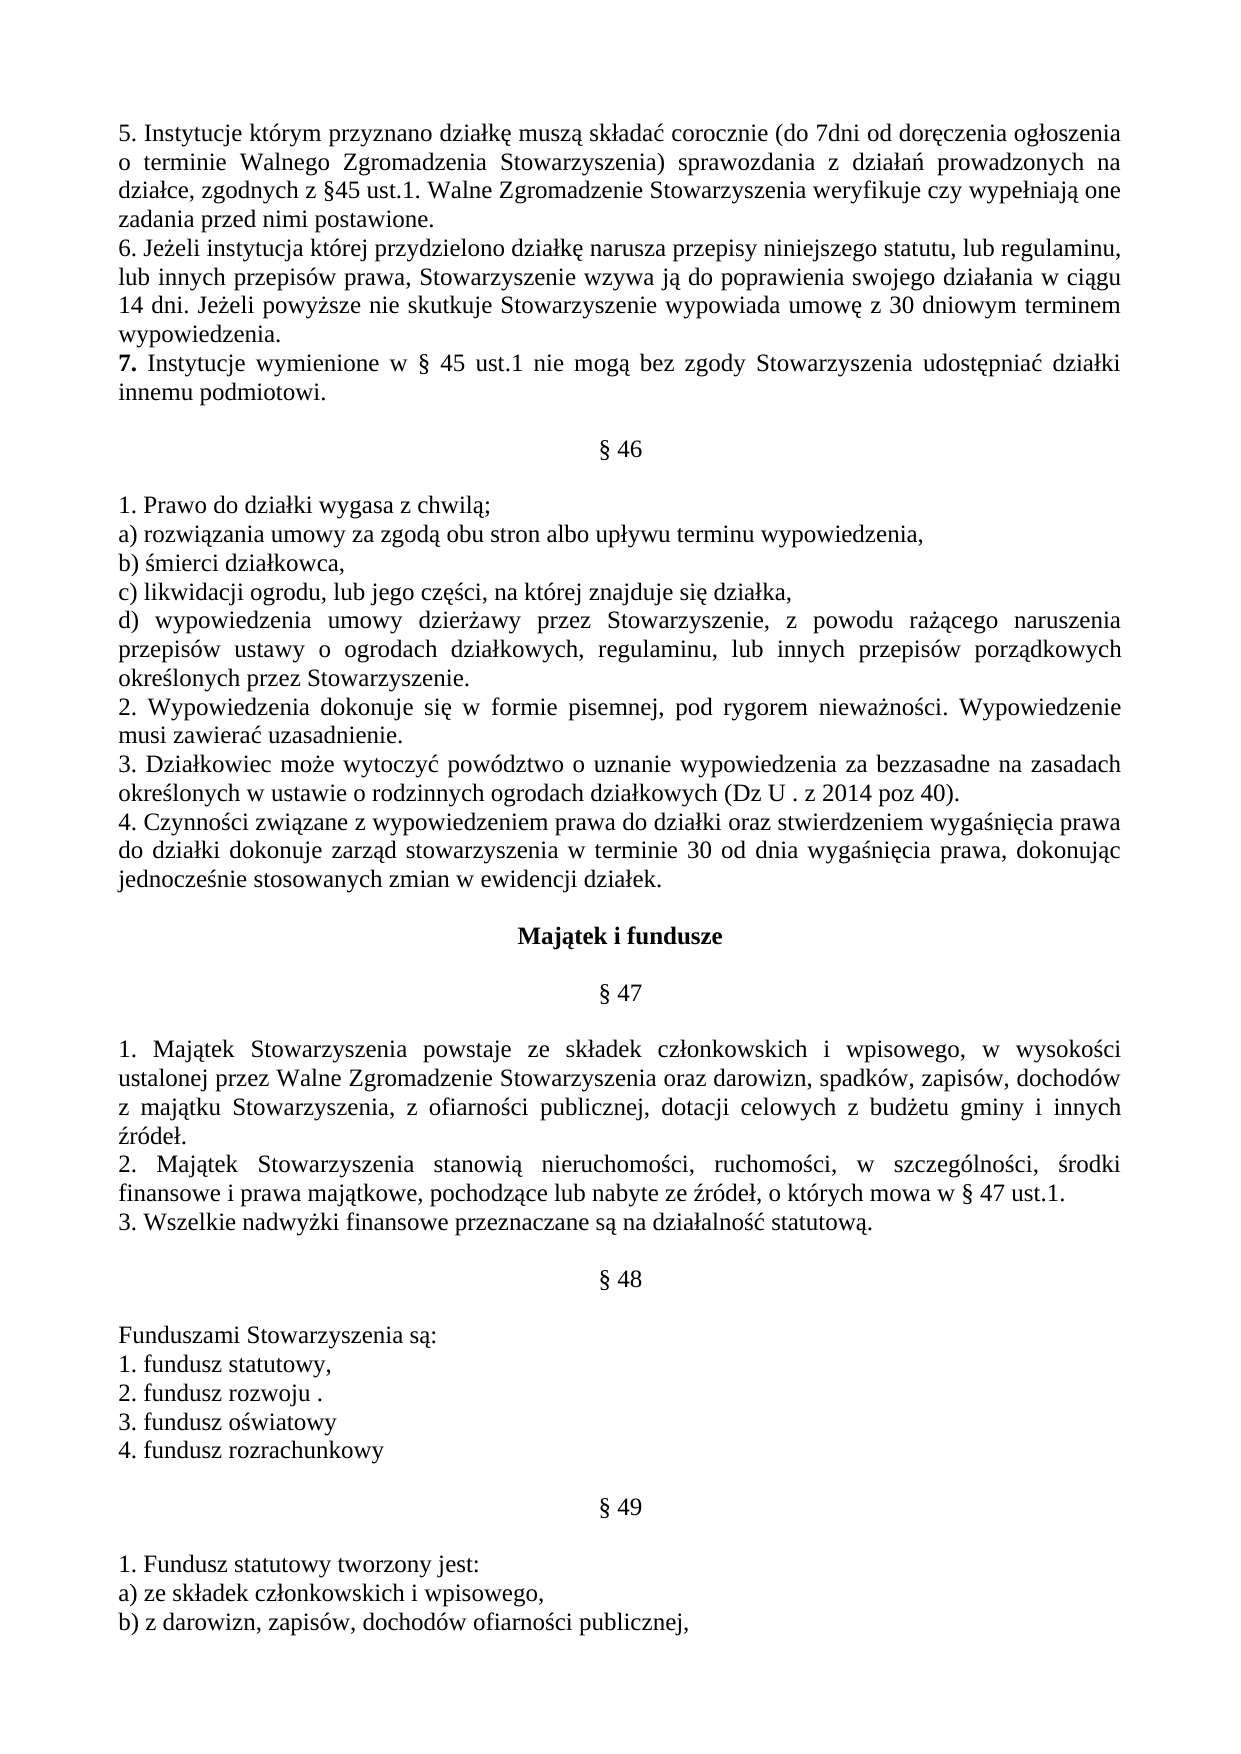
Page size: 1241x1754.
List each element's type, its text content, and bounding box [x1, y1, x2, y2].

text a) rozwiązania umowy za zgodą obu stron albo upływu terminu wypowiedzenia, [118, 519, 1122, 548]
text a) ze składek członkowskich i wpisowego, [118, 1578, 1122, 1607]
text c) likwidacji ogrodu, lub jego części, na której znajduje się działka, [118, 577, 1122, 605]
text 1. fundusz statutowy, [118, 1349, 1122, 1378]
text 3. Działkowiec może wytoczyć powództwo o uznanie wypowiedzenia za bezzasadne na zasadach określonych w ustawie o rodzinnych ogrodach działkowych (Dz U . z 2014 poz 40). [118, 749, 1122, 807]
text 4. fundusz rozrachunkowy [118, 1436, 1122, 1464]
text 2. fundusz rozwoju . [118, 1378, 1122, 1407]
text b) z darowizn, zapisów, dochodów ofiarności publicznej, [118, 1607, 1122, 1635]
text 1. Fundusz statutowy tworzony jest: [118, 1549, 1122, 1578]
text § 48 [118, 1264, 1122, 1292]
text 7. Instytucje wymienione w § 45 ust.1 nie mogą bez zgody Stowarzyszenia udostępniać działki innemu podmiotowi. [118, 348, 1122, 406]
text 1. Majątek Stowarzyszenia powstaje ze składek członkowskich i wpisowego, w wysokości ustalonej przez Walne Zgromadzenie Stowarzyszenia oraz darowizn, spadków, zapisów, dochodów z majątku Stowarzyszenia, z ofiarności publicznej, dotacji celowych z budżetu gminy i innych źródeł. [118, 1034, 1122, 1149]
text 3. fundusz oświatowy [118, 1407, 1122, 1436]
text Majątek i fundusze [118, 921, 1122, 950]
text Funduszami Stowarzyszenia są: [118, 1321, 1122, 1349]
text § 49 [118, 1492, 1122, 1521]
text 2. Majątek Stowarzyszenia stanowią nieruchomości, ruchomości, w szczególności, środki finansowe i prawa majątkowe, pochodzące lub nabyte ze źródeł, o których mowa w § 47 ust.1. [118, 1149, 1122, 1207]
text 1. Prawo do działki wygasa z chwilą; [118, 490, 1122, 519]
text 6. Jeżeli instytucja której przydzielono działkę narusza przepisy niniejszego statutu, lub regulaminu, lub innych przepisów prawa, Stowarzyszenie wzywa ją do poprawienia swojego działania w ciągu 14 dni. Jeżeli powyższe nie skutkuje Stowarzyszenie wypowiada umowę z 30 dniowym terminem wypowiedzenia. [118, 233, 1122, 348]
text b) śmierci działkowca, [118, 548, 1122, 577]
text 4. Czynności związane z wypowiedzeniem prawa do działki oraz stwierdzeniem wygaśnięcia prawa do działki dokonuje zarząd stowarzyszenia w terminie 30 od dnia wygaśnięcia prawa, dokonując jednocześnie stosowanych zmian w ewidencji działek. [118, 807, 1122, 893]
text d) wypowiedzenia umowy dzierżawy przez Stowarzyszenie, z powodu rażącego naruszenia przepisów ustawy o ogrodach działkowych, regulaminu, lub innych przepisów porządkowych określonych przez Stowarzyszenie. [118, 605, 1122, 692]
text 5. Instytucje którym przyznano działkę muszą składać corocznie (do 7dni od doręczenia ogłoszenia o terminie Walnego Zgromadzenia Stowarzyszenia) sprawozdania z działań prowadzonych na działce, zgodnych z §45 ust.1. Walne Zgromadzenie Stowarzyszenia weryfikuje czy wypełniają one zadania przed nimi postawione. [118, 118, 1122, 233]
text § 47 [118, 978, 1122, 1006]
text § 46 [118, 434, 1122, 462]
text 3. Wszelkie nadwyżki finansowe przeznaczane są na działalność statutową. [118, 1207, 1122, 1236]
text 2. Wypowiedzenia dokonuje się w formie pisemnej, pod rygorem nieważności. Wypowiedzenie musi zawierać uzasadnienie. [118, 692, 1122, 749]
